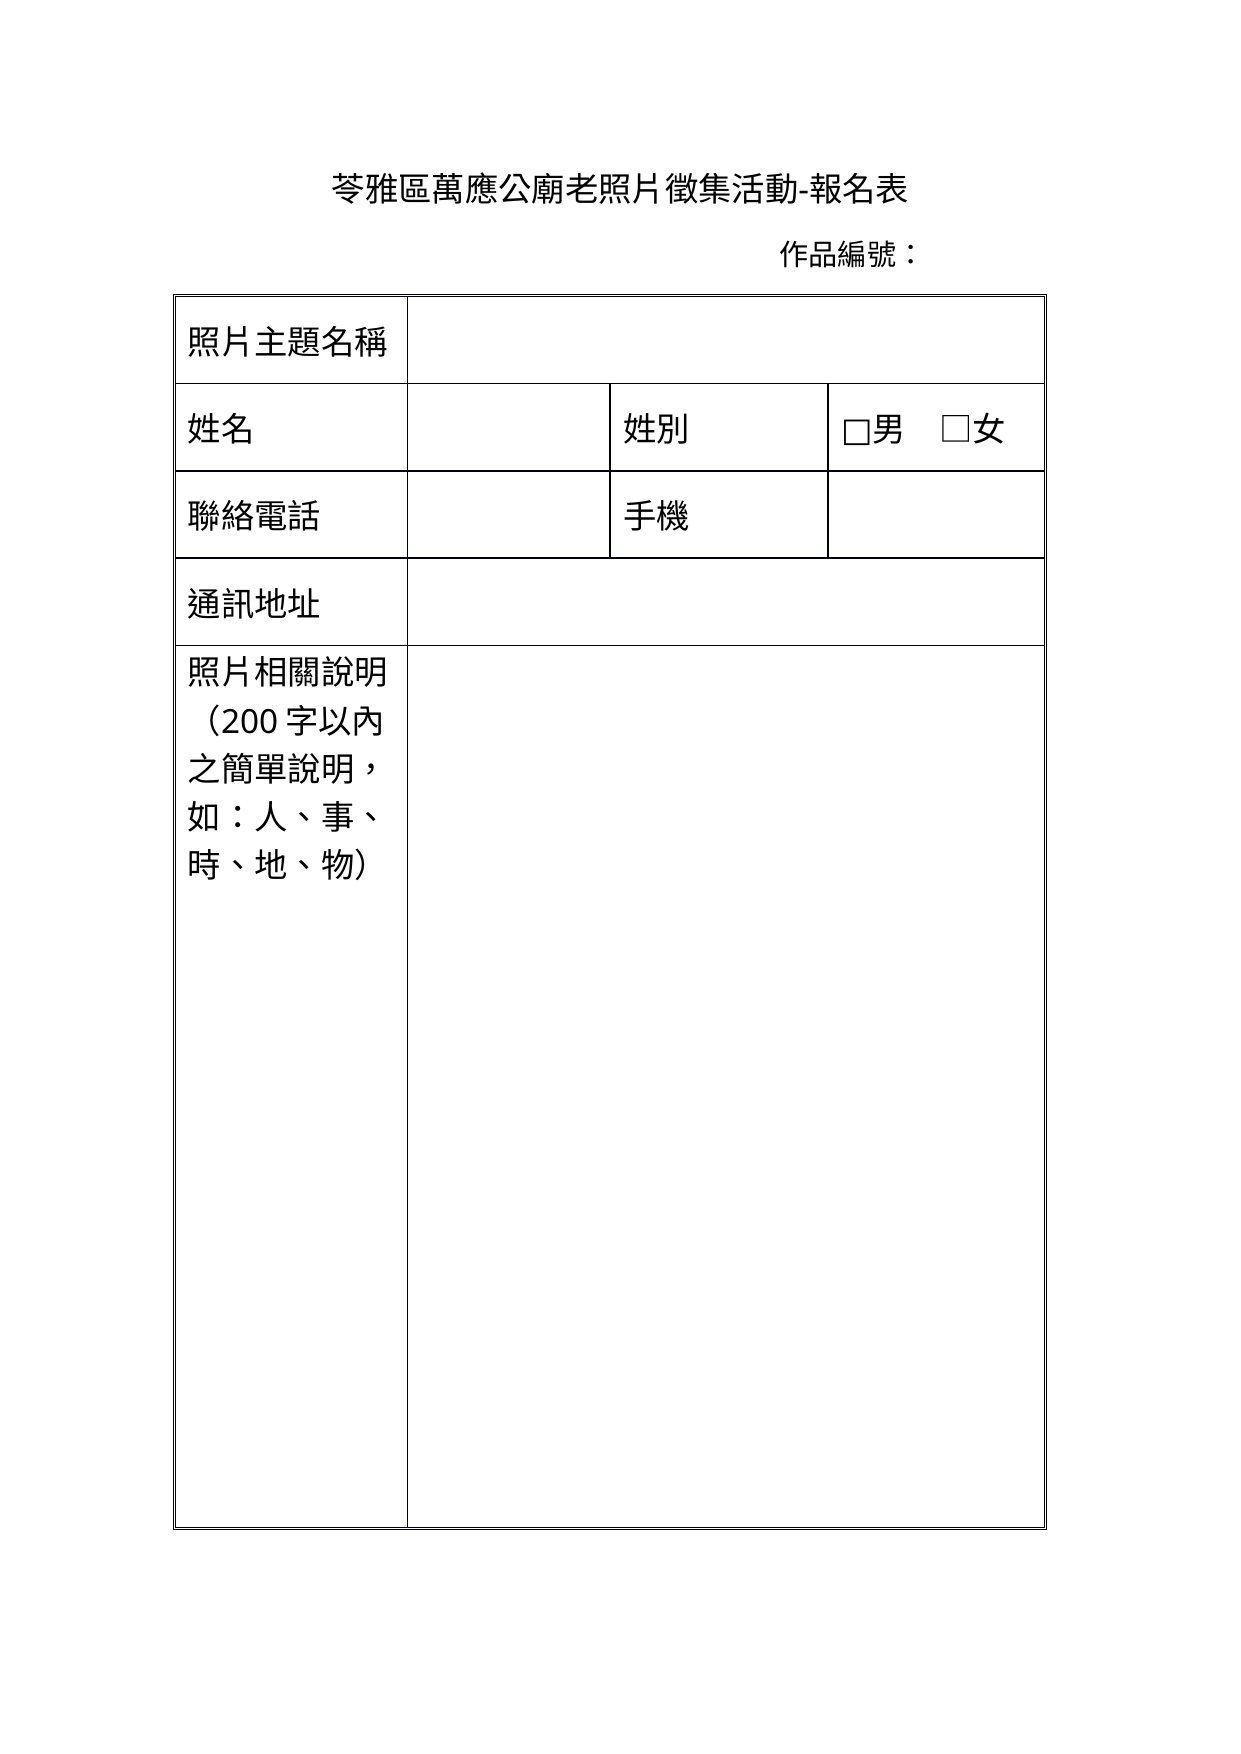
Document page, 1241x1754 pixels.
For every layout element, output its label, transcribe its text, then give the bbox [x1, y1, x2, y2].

table_cell 通訊地址 [176, 559, 407, 644]
table_cell □男 □女 [829, 384, 1044, 470]
table_cell 照片相關說明（200字以內之簡單說明，如：人、事、時、地、物） [176, 646, 407, 1527]
table_cell 姓別 [611, 384, 827, 470]
table_cell [408, 559, 1044, 644]
table_cell [408, 646, 1044, 1527]
table_cell [408, 384, 609, 470]
table_cell 手機 [611, 472, 827, 557]
table_cell 聯絡電話 [176, 472, 407, 557]
table_cell [829, 472, 1044, 557]
text 作品編號： [187, 229, 932, 275]
table_cell 姓名 [176, 384, 407, 470]
text 苓雅區萬應公廟老照片徵集活動-報名表 [187, 164, 1053, 210]
table_header 照片主題名稱 [176, 297, 407, 382]
table_cell [408, 472, 609, 557]
table_header [408, 297, 1044, 382]
